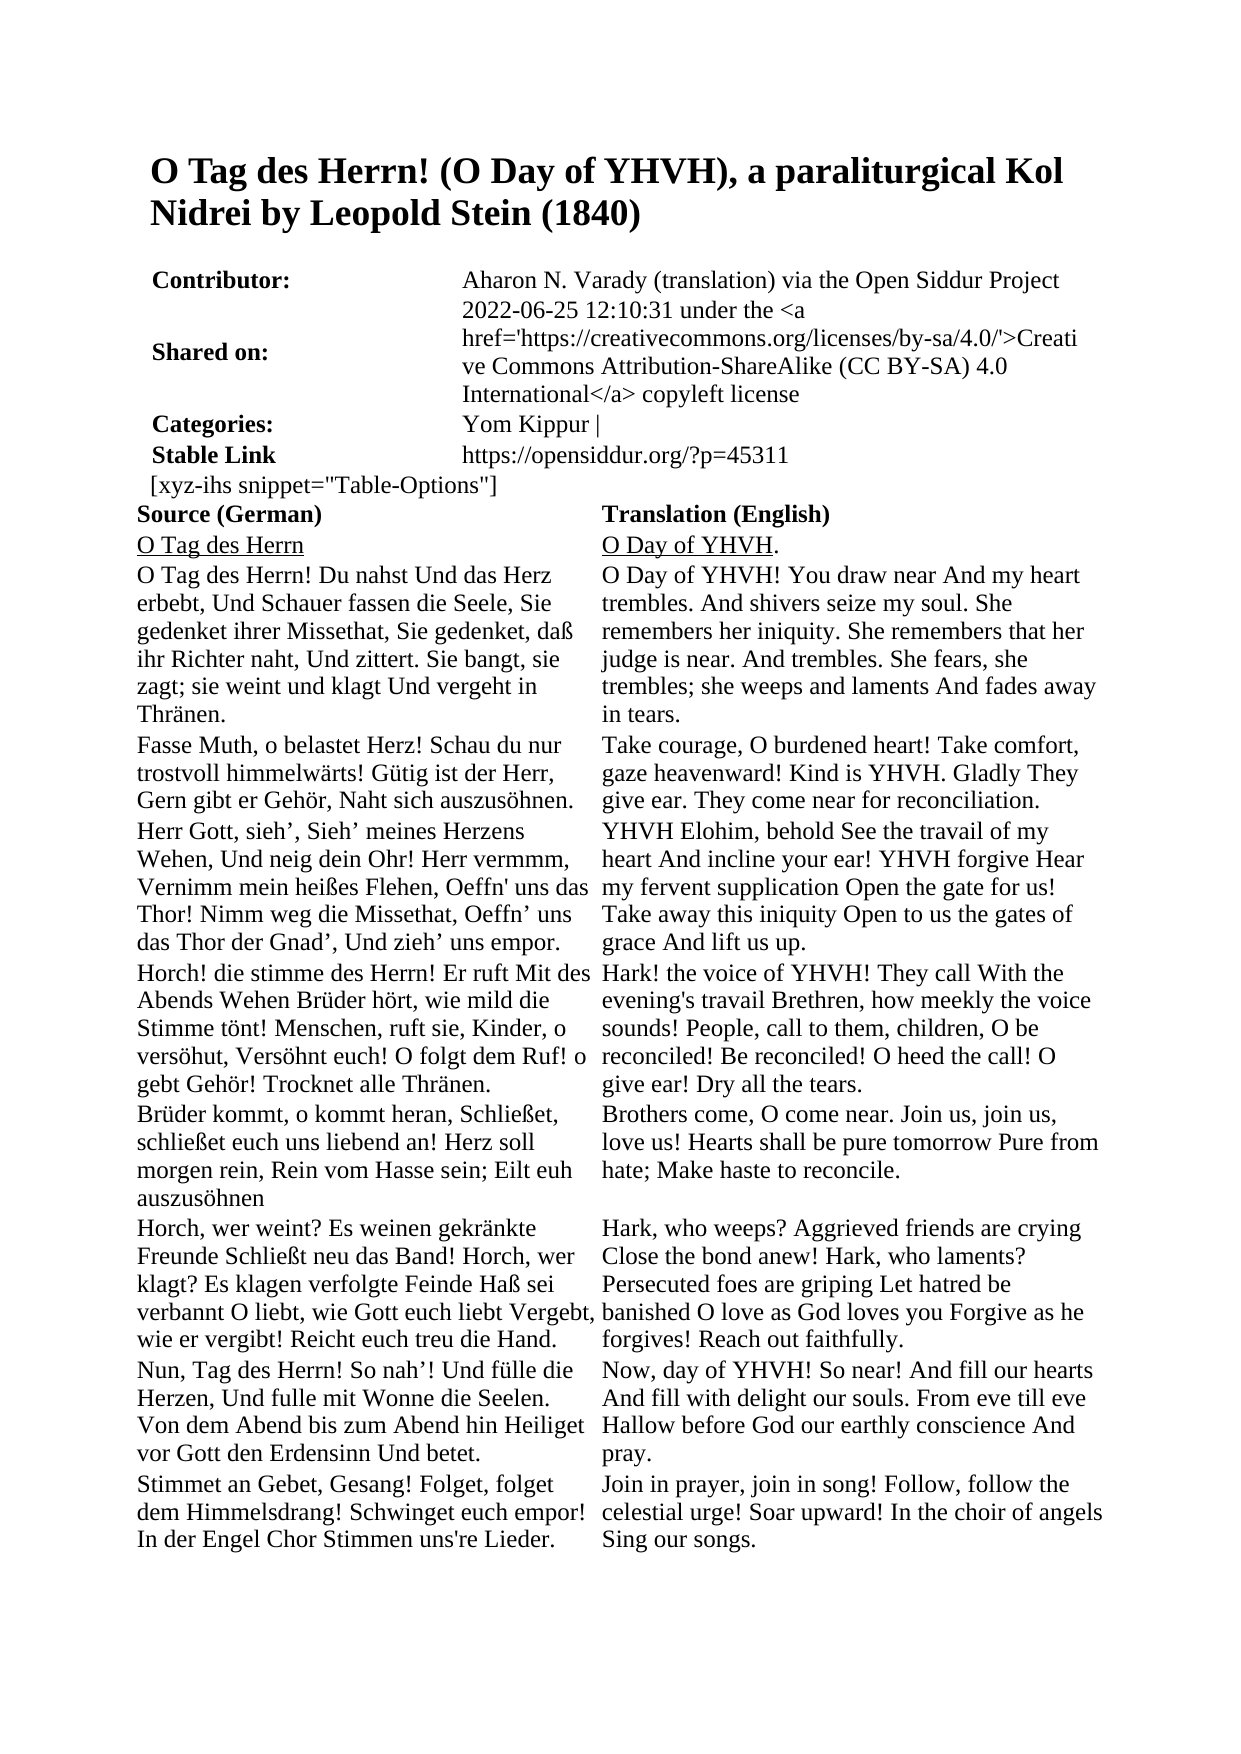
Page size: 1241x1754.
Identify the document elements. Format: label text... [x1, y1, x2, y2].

table_cell YHVH Elohim, behold See the travail of my heart And incline your ear! YHVH forgive Hear my fervent supplication Open the gate for us! Take away this iniquity Open to us the gates of grace And lift us up. [600, 816, 1105, 957]
table_header Contributor: [150, 264, 460, 295]
table_cell Hark! the voice of YHVH! They call With the evening's travail Brethren, how meekly the voice sounds! People, call to them, children, O be reconciled! Be reconciled! O heed the call! O give ear! Dry all the tears. [600, 958, 1105, 1099]
table_cell Nun, Tag des Herrn! So nah’! Und fülle die Herzen, Und fulle mit Wonne die Seelen. Von dem Abend bis zum Abend hin Heiliget vor Gott den Erdensinn Und betet. [135, 1355, 600, 1469]
table_cell Herr Gott, sieh’, Sieh’ meines Herzens Wehen, Und neig dein Ohr! Herr vermmm, Vernimm mein heißes Flehen, Oeffn' uns das Thor! Nimm weg die Missethat, Oeffn’ uns das Thor der Gnad’, Und zieh’ uns empor. [135, 816, 600, 957]
table_cell Stable Link [150, 440, 460, 471]
table_cell https://opensiddur.org/?p=45311 [460, 440, 1090, 471]
table_cell O Tag des Herrn [135, 529, 600, 560]
table_cell Categories: [150, 409, 460, 440]
table_cell 2022-06-25 12:10:31 under the <a href='https://creativecommons.org/licenses/by-sa/4.0/'>Creative Commons Attribution-ShareAlike (CC BY-SA) 4.0 International</a> copyleft license [460, 295, 1090, 409]
table_header Source (German) [135, 499, 600, 529]
table_cell Hark, who weeps? Aggrieved friends are crying Close the bond anew! Hark, who laments? Persecuted foes are griping Let hatred be banished O love as God loves you Forgive as he forgives! Reach out faithfully. [600, 1213, 1105, 1355]
text [xyz-ihs snippet="Table-Options"] [150, 471, 1090, 498]
table_cell Shared on: [150, 295, 460, 409]
table_cell Join in prayer, join in song! Follow, follow the celestial urge! Soar upward! In the choir of angels Sing our songs. [600, 1469, 1105, 1555]
table_header Translation (English) [600, 499, 1105, 529]
subtitle O Tag des Herrn! (O Day of YHVH), a paraliturgical Kol Nidrei by Leopold Stein (1840) [150, 150, 1090, 233]
table_cell O Day of YHVH! You draw near And my heart trembles. And shivers seize my soul. She remembers her iniquity. She remembers that her judge is near. And trembles. She fears, she trembles; she weeps and laments And fades away in tears. [600, 560, 1105, 729]
table_cell Horch, wer weint? Es weinen gekränkte Freunde Schließt neu das Band! Horch, wer klagt? Es klagen verfolgte Feinde Haß sei verbannt O liebt, wie Gott euch liebt Vergebt, wie er vergibt! Reicht euch treu die Hand. [135, 1213, 600, 1355]
table_cell Brüder kommt, o kommt heran, Schließet, schließet euch uns liebend an! Herz soll morgen rein, Rein vom Hasse sein; Eilt euh auszusöhnen [135, 1099, 600, 1213]
table_header Aharon N. Varady (translation) via the Open Siddur Project [460, 264, 1090, 295]
table_cell Brothers come, O come near. Join us, join us, love us! Hearts shall be pure tomorrow Pure from hate; Make haste to reconcile. [600, 1099, 1105, 1213]
table_cell Yom Kippur | [460, 409, 1090, 440]
table_cell Fasse Muth, o belastet Herz! Schau du nur trostvoll himmelwärts! Gütig ist der Herr, Gern gibt er Gehör, Naht sich auszusöhnen. [135, 730, 600, 816]
table_cell Horch! die stimme des Herrn! Er ruft Mit des Abends Wehen Brüder hört, wie mild die Stimme tönt! Menschen, ruft sie, Kinder, o versöhut, Versöhnt euch! O folgt dem Ruf! o gebt Gehör! Trocknet alle Thränen. [135, 958, 600, 1099]
table_cell O Day of YHVH. [600, 529, 1105, 560]
table_cell O Tag des Herrn! Du nahst Und das Herz erbebt, Und Schauer fassen die Seele, Sie gedenket ihrer Missethat, Sie gedenket, daß ihr Richter naht, Und zittert. Sie bangt, sie zagt; sie weint und klagt Und vergeht in Thränen. [135, 560, 600, 729]
table_cell Stimmet an Gebet, Gesang! Folget, folget dem Himmelsdrang! Schwinget euch empor! In der Engel Chor Stimmen uns're Lieder. [135, 1469, 600, 1555]
table_cell Take courage, O burdened heart! Take comfort, gaze heavenward! Kind is YHVH. Gladly They give ear. They come near for reconciliation. [600, 730, 1105, 816]
table_cell Now, day of YHVH! So near! And fill our hearts And fill with delight our souls. From eve till eve Hallow before God our earthly conscience And pray. [600, 1355, 1105, 1469]
